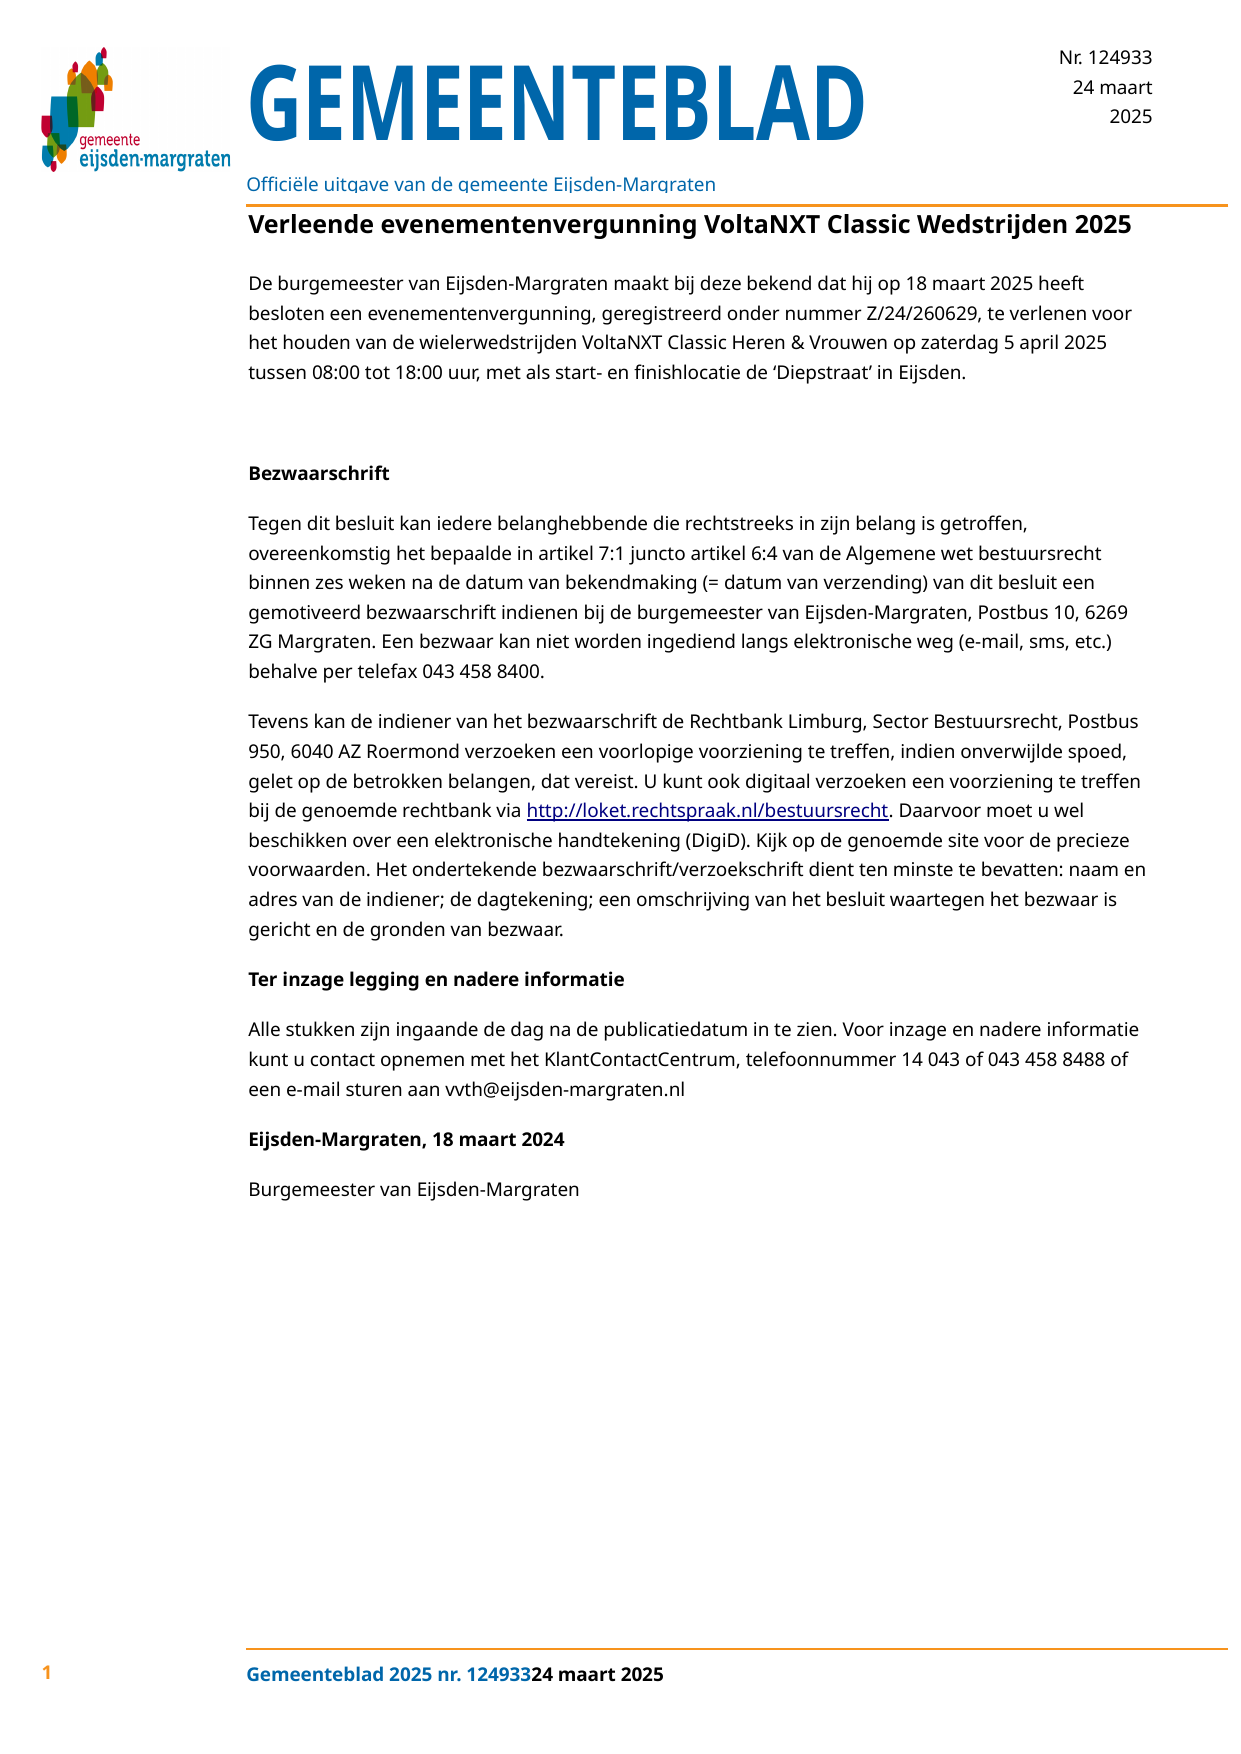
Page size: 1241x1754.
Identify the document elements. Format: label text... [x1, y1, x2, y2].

text Tegen dit besluit kan iedere belanghebbende die rechtstreeks in zijn belang is getroffen, overeenkomstig het bepaalde in artikel 7:1 juncto artikel 6:4 van de Algemene wet bestuursrecht binnen zes weken na de datum van bekendmaking (= datum van verzending) van dit besluit een gemotiveerd bezwaarschrift indienen bij de burgemeester van Eijsden-Margraten, Postbus 10, 6269 ZG Margraten. Een bezwaar kan niet worden ingediend langs elektronische weg (e-mail, sms, etc.) behalve per telefax 043 458 8400. [248, 510, 1152, 684]
text Alle stukken zijn ingaande de dag na de publicatiedatum in te zien. Voor inzage en nadere informatie kunt u contact opnemen met het KlantContactCentrum, telefoonnummer 14 043 of 043 458 8488 of een e-mail sturen aan vvth@eijsden-margraten.nl [248, 1017, 1152, 1101]
text De burgemeester van Eijsden-Margraten maakt bij deze bekend dat hij op 18 maart 2025 heeft besloten een evenementenvergunning, geregistreerd onder nummer Z/24/260629, te verlenen voor het houden van de wielerwedstrijden VoltaNXT Classic Heren & Vrouwen op zaterdag 5 april 2025 tussen 08:00 tot 18:00 uur, met als start- en finishlocatie de ‘Diepstraat’ in Eijsden. [248, 270, 1152, 385]
text Verleende evenementenvergunning VoltaNXT Classic Wedstrijden 2025 [248, 207, 1152, 241]
text Eijsden-Margraten, 18 maart 2024 [248, 1126, 1152, 1152]
text Burgemeester van Eijsden-Margraten [248, 1177, 1152, 1202]
picture [41, 47, 231, 172]
text Bezwaarschrift [248, 460, 1152, 486]
text Ter inzage legging en nadere informatie [248, 966, 1152, 992]
text Tevens kan de indiener van het bezwaarschrift de Rechtbank Limburg, Sector Bestuursrecht, Postbus 950, 6040 AZ Roermond verzoeken een voorlopige voorziening te treffen, indien onverwijlde spoed, gelet op de betrokken belangen, dat vereist. U kunt ook digitaal verzoeken een voorziening te treffen bij de genoemde rechtbank via http://loket.rechtspraak.nl/bestuursrecht. Daarvoor moet u wel beschikken over een elektronische handtekening (DigiD). Kijk op de genoemde site voor de precieze voorwaarden. Het ondertekende bezwaarschrift/verzoekschrift dient ten minste te bevatten: naam en adres van de indiener; de dagtekening; een omschrijving van het besluit waartegen het bezwaar is gericht en de gronden van bezwaar. [248, 709, 1152, 941]
